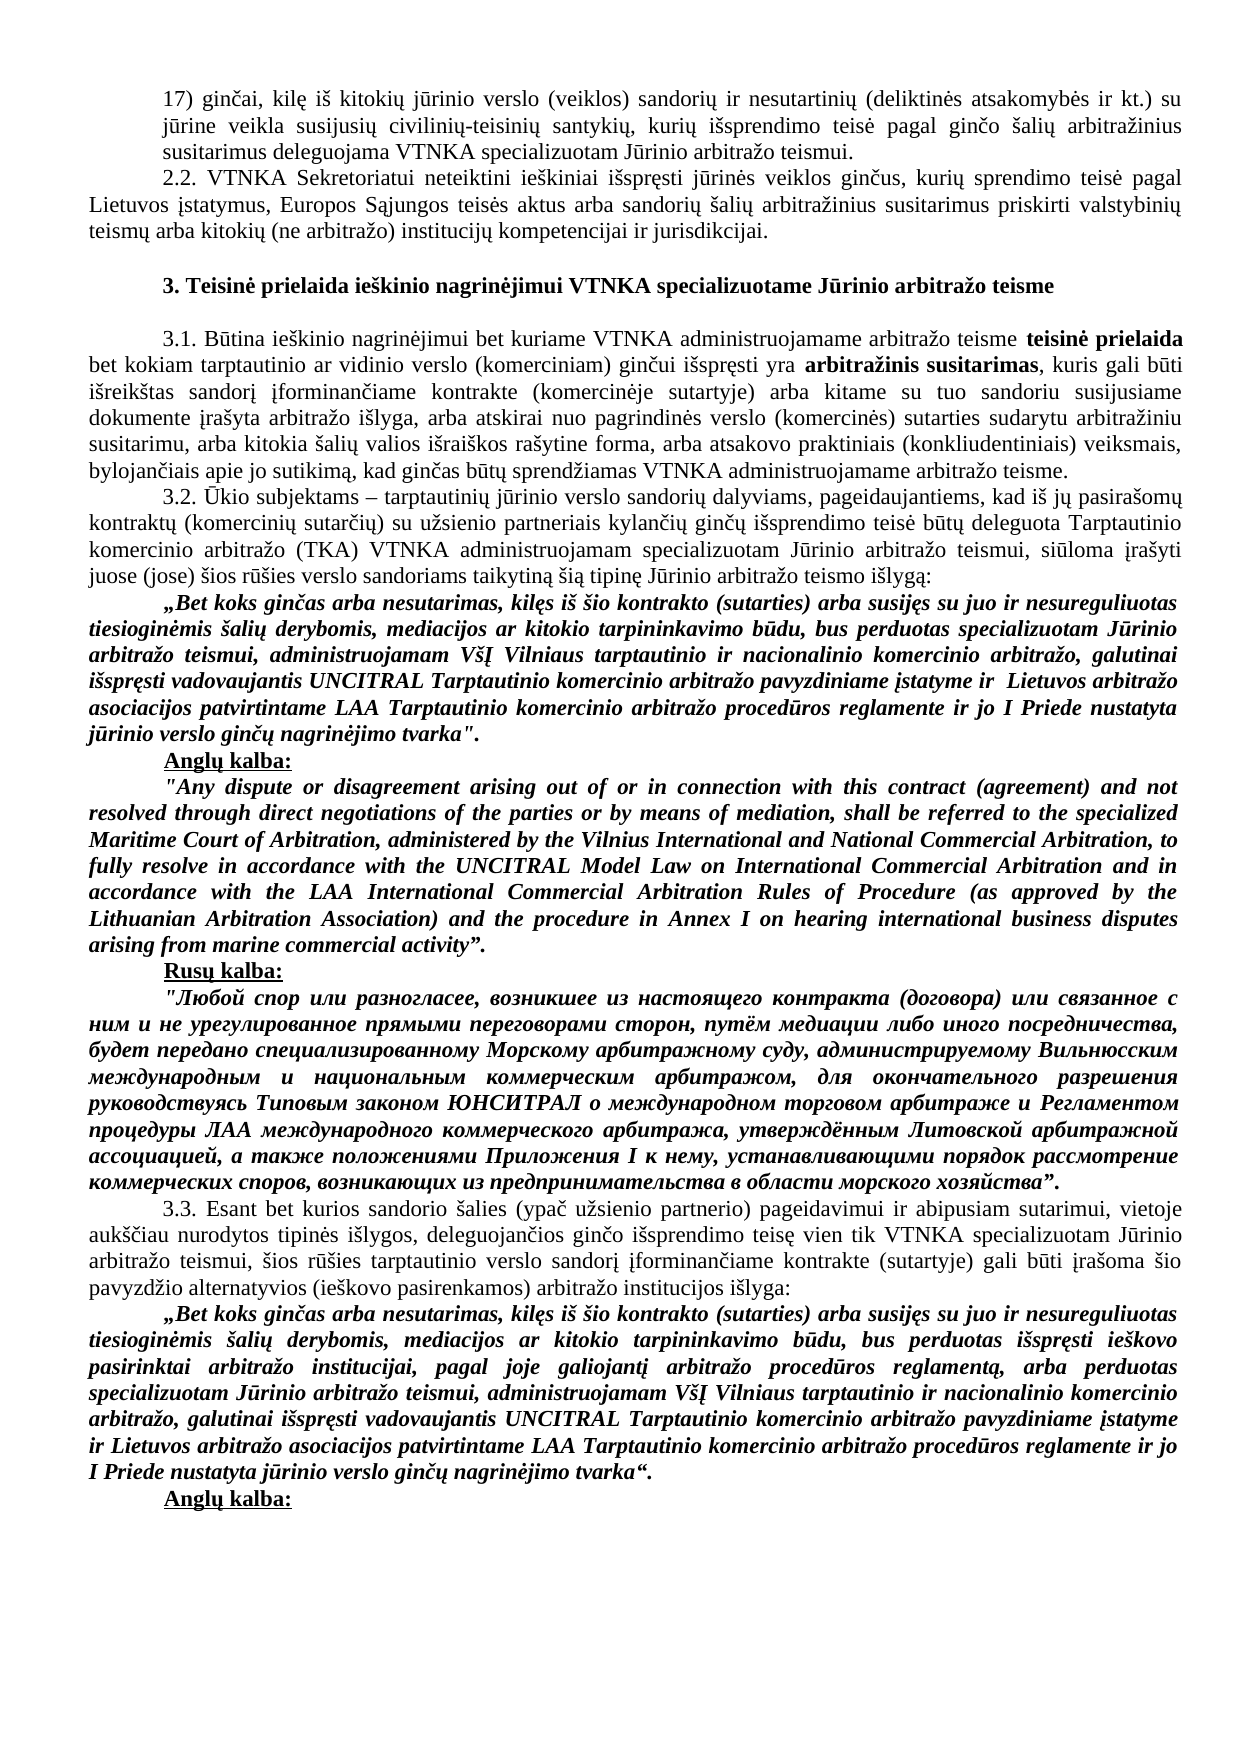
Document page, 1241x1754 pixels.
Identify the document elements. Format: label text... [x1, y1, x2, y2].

text 3.1. Būtina ieškinio nagrinėjimui bet kuriame VTNKA administruojamame arbitražo teisme teisinė prielaida bet kokiam tarptautinio ar vidinio verslo (komerciniam) ginčui išspręsti yra arbitražinis susitarimas, kuris gali būti išreikštas sandorį įforminančiame kontrakte (komercinėje sutartyje) arba kitame su tuo sandoriu susijusiame dokumente įrašyta arbitražo išlyga, arba atskirai nuo pagrindinės verslo (komercinės) sutarties sudarytu arbitražiniu susitarimu, arba kitokia šalių valios išraiškos rašytine forma, arba atsakovo praktiniais (konkliudentiniais) veiksmais, bylojančiais apie jo sutikimą, kad ginčas būtų sprendžiamas VTNKA administruojamame arbitražo teisme. [89, 325, 1183, 483]
text „Bet koks ginčas arba nesutarimas, kilęs iš šio kontrakto (sutarties) arba susijęs su juo ir nesureguliuotas tiesioginėmis šalių derybomis, mediacijos ar kitokio tarpininkavimo būdu, bus perduotas išspręsti ieškovo pasirinktai arbitražo institucijai, pagal joje galiojantį arbitražo procedūros reglamentą, arba perduotas specializuotam Jūrinio arbitražo teismui, administruojamam VšĮ Vilniaus tarptautinio ir nacionalinio komercinio arbitražo, galutinai išspręsti vadovaujantis UNCITRAL Tarptautinio komercinio arbitražo pavyzdiniame įstatyme ir Lietuvos arbitražo asociacijos patvirtintame LAA Tarptautinio komercinio arbitražo procedūros reglamente ir jo I Priede nustatyta jūrinio verslo ginčų nagrinėjimo tvarka“. [89, 1300, 1181, 1484]
text 3.3. Esant bet kurios sandorio šalies (ypač užsienio partnerio) pageidavimui ir abipusiam sutarimui, vietoje aukščiau nurodytos tipinės išlygos, deleguojančios ginčo išsprendimo teisę vien tik VTNKA specializuotam Jūrinio arbitražo teismui, šios rūšies tarptautinio verslo sandorį įforminančiame kontrakte (sutartyje) gali būti įrašoma šio pavyzdžio alternatyvios (ieškovo pasirenkamos) arbitražo institucijos išlyga: [89, 1195, 1183, 1300]
text „Bet koks ginčas arba nesutarimas, kilęs iš šio kontrakto (sutarties) arba susijęs su juo ir nesureguliuotas tiesioginėmis šalių derybomis, mediacijos ar kitokio tarpininkavimo būdu, bus perduotas specializuotam Jūrinio arbitražo teismui, administruojamam VšĮ Vilniaus tarptautinio ir nacionalinio komercinio arbitražo, galutinai išspręsti vadovaujantis UNCITRAL Tarptautinio komercinio arbitražo pavyzdiniame įstatyme ir Lietuvos arbitražo asociacijos patvirtintame LAA Tarptautinio komercinio arbitražo procedūros reglamente ir jo I Priede nustatyta jūrinio verslo ginčų nagrinėjimo tvarka". [89, 588, 1181, 747]
text 3. Teisinė prielaida ieškinio nagrinėjimui VTNKA specializuotame Jūrinio arbitražo teisme [89, 272, 1183, 299]
text 2.2. VTNKA Sekretoriatui neteiktini ieškiniai išspręsti jūrinės veiklos ginčus, kurių sprendimo teisė pagal Lietuvos įstatymus, Europos Sąjungos teisės aktus arba sandorių šalių arbitražinius susitarimus priskirti valstybinių teismų arba kitokių (ne arbitražo) institucijų kompetencijai ir jurisdikcijai. [89, 164, 1183, 243]
text Anglų kalba: [89, 1484, 1181, 1511]
text Rusų kalba: [89, 957, 1181, 984]
text 3.2. Ūkio subjektams – tarptautinių jūrinio verslo sandorių dalyviams, pageidaujantiems, kad iš jų pasirašomų kontraktų (komercinių sutarčių) su užsienio partneriais kylančių ginčų išsprendimo teisė būtų deleguota Tarptautinio komercinio arbitražo (TKA) VTNKA administruojamam specializuotam Jūrinio arbitražo teismui, siūloma įrašyti juose (jose) šios rūšies verslo sandoriams taikytiną šią tipinę Jūrinio arbitražo teismo išlygą: [89, 483, 1183, 588]
text "Любой спор или разногласeе, возникшее из настоящего контракта (договора) или связанное с ним и не урегулированное прямыми переговорами сторон, путём медиации либо иного посредничества, будет передано специализированному Морскому арбитражному суду, администрируемому Вильнюсским международным и национальным коммерческим арбитражом, для окончательного разрешения руководствуясь Типовым законом ЮНСИТРАЛ о международном торговом арбитраже и Регламентом процедуры ЛАA международного коммерческого арбитража, утверждённым Литовской арбитражной ассоциацией, а также положениями Приложения I к нему, устанавливающими порядок рассмотрение коммерческих споров, возникающих из предпринимательства в области морского хозяйства”. [89, 984, 1181, 1195]
text "Any dispute or disagreement arising out of or in connection with this contract (agreement) and not resolved through direct negotiations of the parties or by means of mediation, shall be referred to the specialized Maritime Court of Arbitration, administered by the Vilnius International and National Commercial Arbitration, to fully resolve in accordance with the UNCITRAL Model Law on International Commercial Arbitration and in accordance with the LAA International Commercial Arbitration Rules of Procedure (as approved by the Lithuanian Arbitration Association) and the procedure in Annex I on hearing international business disputes arising from marine commercial activity”. [89, 773, 1181, 957]
text 17) ginčai, kilę iš kitokių jūrinio verslo (veiklos) sandorių ir nesutartinių (deliktinės atsakomybės ir kt.) su jūrine veikla susijusių civilinių-teisinių santykių, kurių išsprendimo teisė pagal ginčo šalių arbitražinius susitarimus deleguojama VTNKA specializuotam Jūrinio arbitražo teismui. [162, 85, 1183, 164]
text Anglų kalba: [89, 747, 1181, 773]
